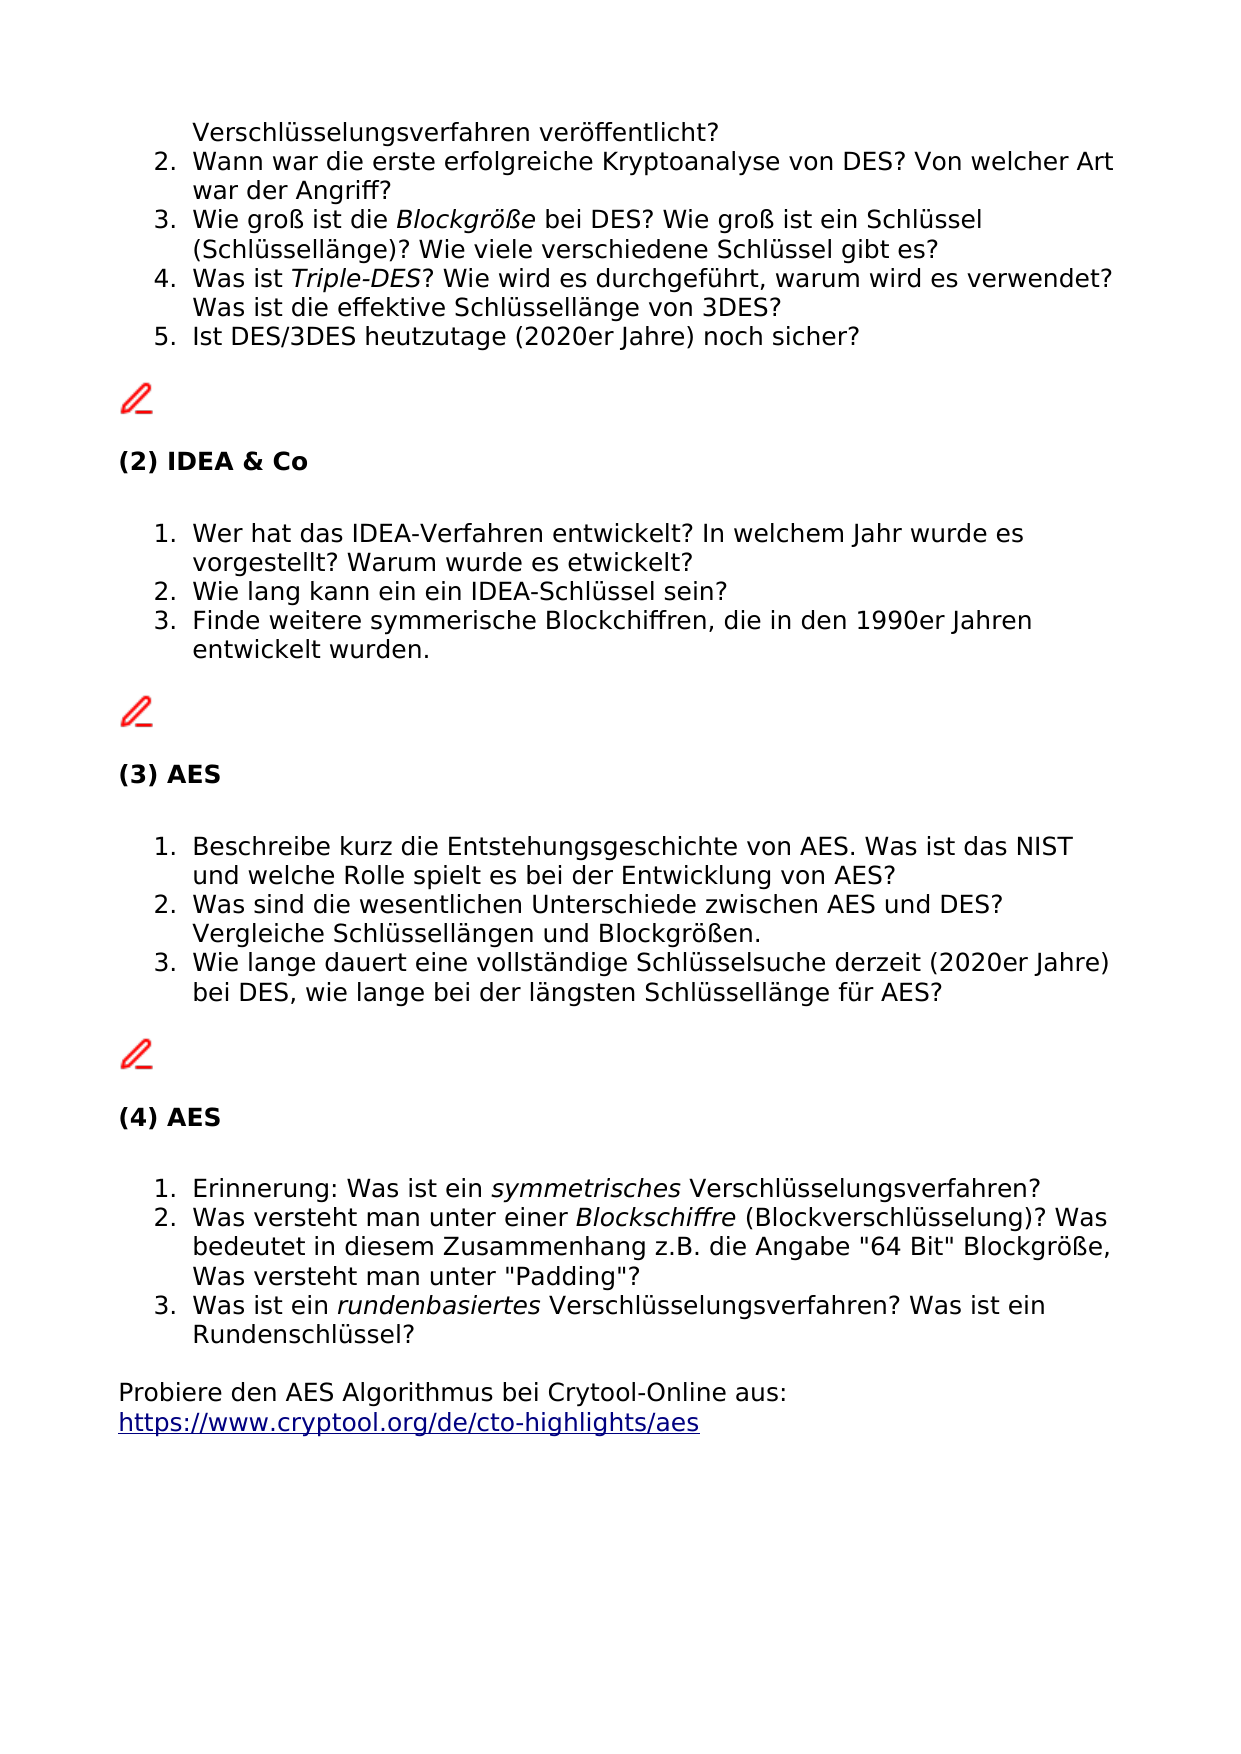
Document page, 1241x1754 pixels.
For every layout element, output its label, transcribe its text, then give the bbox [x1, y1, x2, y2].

list Beschreibe kurz die Entstehungsgeschichte von AES. Was ist das NIST und welche Rolle spielt es bei der Entwicklung von AES? [177, 832, 1122, 890]
list Ist DES/3DES heutzutage (2020er Jahre) noch sicher? [177, 322, 1122, 351]
list Was ist Triple-DES? Wie wird es durchgeführt, warum wird es verwendet? Was ist die effektive Schlüssellänge von 3DES? [177, 264, 1122, 322]
list Erinnerung: Was ist ein symmetrisches Verschlüsselungsverfahren? [177, 1174, 1122, 1203]
list Wie groß ist die Blockgröße bei DES? Wie groß ist ein Schlüssel (Schlüssellänge)? Wie viele verschiedene Schlüssel gibt es? [177, 206, 1122, 264]
list Wie lang kann ein ein IDEA-Schlüssel sein? [177, 577, 1122, 606]
list Verschlüsselungsverfahren veröffentlicht? [177, 118, 1122, 147]
picture [118, 694, 156, 732]
subtitle (3) AES [118, 761, 1122, 790]
subtitle (2) IDEA & Co [118, 448, 1122, 477]
list Was sind die wesentlichen Unterschiede zwischen AES und DES? Vergleiche Schlüssellängen und Blockgrößen. [177, 890, 1122, 948]
list Wer hat das IDEA-Verfahren entwickelt? In welchem Jahr wurde es vorgestellt? Warum wurde es etwickelt? [177, 519, 1122, 577]
list Was versteht man unter einer Blockschiffre (Blockverschlüsselung)? Was bedeutet in diesem Zusammenhang z.B. die Angabe "64 Bit" Blockgröße, Was versteht man unter "Padding"? [177, 1203, 1122, 1291]
subtitle (4) AES [118, 1103, 1122, 1132]
text Probiere den AES Algorithmus bei Crytool-Online aus: https://www.cryptool.org/de/cto-highlights/aes [118, 1379, 1122, 1437]
list Wann war die erste erfolgreiche Kryptoanalyse von DES? Von welcher Art war der Angriff? [177, 147, 1122, 206]
list Wie lange dauert eine vollständige Schlüsselsuche derzeit (2020er Jahre) bei DES, wie lange bei der längsten Schlüssellänge für AES? [177, 948, 1122, 1007]
list Finde weitere symmerische Blockchiffren, die in den 1990er Jahren entwickelt wurden. [177, 606, 1122, 664]
list Was ist ein rundenbasiertes Verschlüsselungsverfahren? Was ist ein Rundenschlüssel? [177, 1291, 1122, 1349]
picture [118, 1036, 156, 1074]
picture [118, 381, 156, 419]
